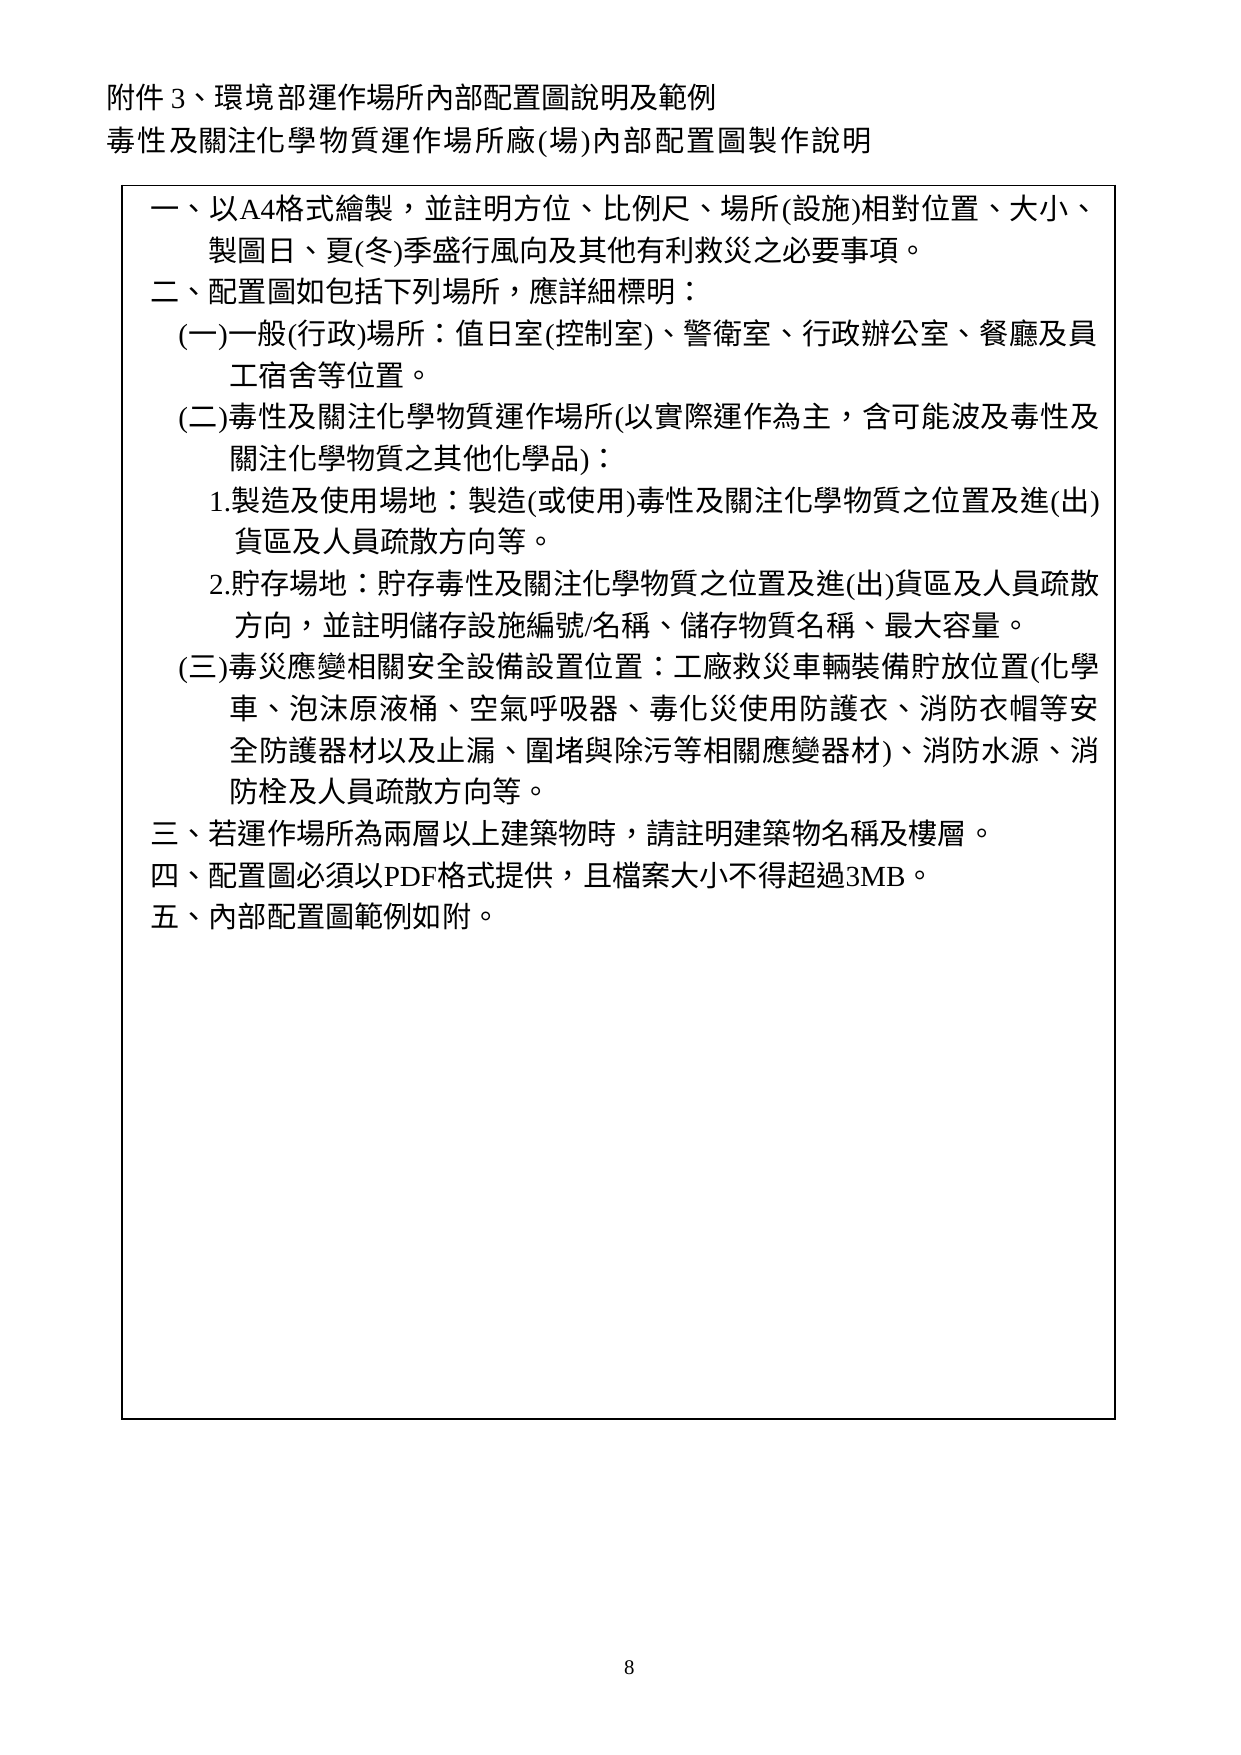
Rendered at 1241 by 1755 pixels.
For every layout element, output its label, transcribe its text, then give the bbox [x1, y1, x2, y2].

text 附件3、環境部運作場所內部配置圖說明及範例 [106, 75, 1152, 117]
table_header 一、以A4格式繪製，並註明方位、比例尺、場所(設施)相對位置、大小、製圖日、夏(冬)季盛行風向及其他有利救災之必要事項。 二、配置圖如包括下列場所，應詳細標明： (一)一般(行政)場所：值日室(控制室)、警衛室、行政辦公室、餐廳及員工宿舍等位置。 (二)毒性及關注化學物質運作場所(以實際運作為主，含可能波及毒性及關注化學物質之其他化學品)： 1.製造及使用場地：製造(或使用)毒性及關注化學物質之位置及進(出)貨區及人員疏散方向等。 2.貯存場地：貯存毒性及關注化學物質之位置及進(出)貨區及人員疏散方向，並註明儲存設施編號/名稱、儲存物質名稱、最大容量。 (三)毒災應變相關安全設備設置位置：工廠救災車輛裝備貯放位置(化學車、泡沫原液桶、空氣呼吸器、毒化災使用防護衣、消防衣帽等安全防護器材以及止漏、圍堵與除污等相關應變器材)、消防水源、消防栓及人員疏散方向等。 三、若運作場所為兩層以上建築物時，請註明建築物名稱及樓層。 四、配置圖必須以PDF格式提供，且檔案大小不得超過3MB。 五、內部配置圖範例如附。 [123, 186, 1114, 1418]
text 毒性及關注化學物質運作場所廠(場)內部配置圖製作說明 [106, 117, 1152, 159]
